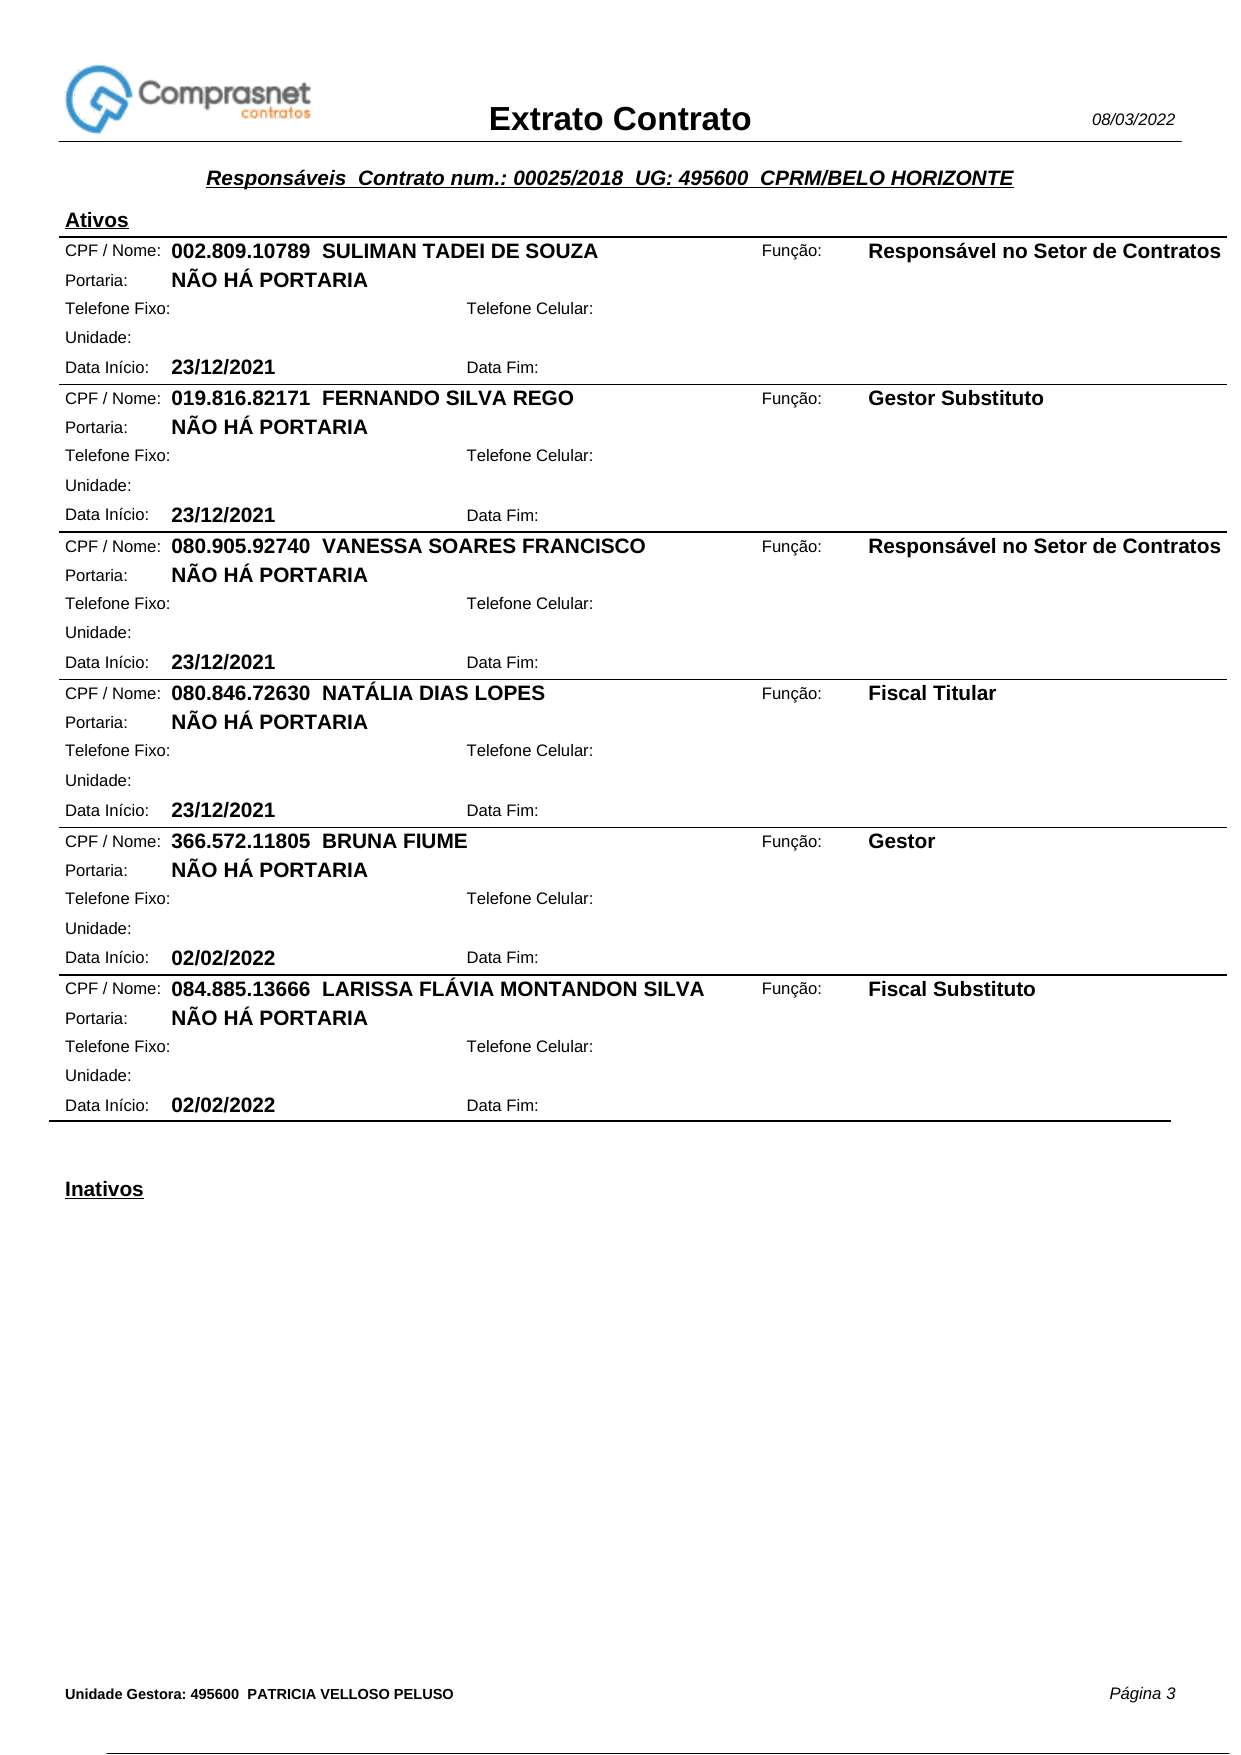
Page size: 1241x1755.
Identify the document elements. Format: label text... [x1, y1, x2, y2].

text Data Início: 02/02/2022 Data Fim: [65, 1093, 1238, 1117]
table_cell [171, 619, 740, 647]
table_cell Responsável no Setor de Contratos [845, 238, 1227, 295]
table_cell 019.816.821­71 ­ FERNANDO SILVA REGO NÃO HÁ PORTARIA [171, 385, 740, 443]
table_cell Fiscal Substituto [845, 976, 1227, 1033]
table_cell [740, 471, 845, 500]
table_cell 23/12/2021 Data Fim: [171, 795, 740, 826]
table_cell [740, 352, 845, 384]
table_cell 080.905.927­40 ­ VANESSA SOARES FRANCISCO NÃO HÁ PORTARIA [171, 533, 740, 591]
table_cell Telefone Fixo: [59, 591, 171, 619]
table_cell [740, 914, 845, 943]
table_cell Unidade: [59, 619, 171, 647]
table_cell Telefone Fixo: [59, 886, 171, 914]
table_header Ativos [59, 200, 171, 236]
table_cell Telefone Celular: [171, 295, 740, 324]
table_cell Responsável no Setor de Contratos [845, 533, 1227, 591]
table_cell Telefone Celular: [171, 1033, 740, 1062]
table_cell [845, 295, 1227, 324]
table_cell [740, 648, 845, 679]
table_cell Data Início: [59, 352, 171, 384]
table_cell [171, 1062, 740, 1091]
table_cell [171, 471, 740, 500]
table_cell [845, 1033, 1227, 1062]
table_cell [845, 738, 1227, 767]
table_cell Função: [740, 828, 845, 886]
table_cell [845, 324, 1227, 352]
table_cell Unidade: [59, 1062, 171, 1091]
table_cell [171, 324, 740, 352]
table_cell Unidade: [59, 914, 171, 943]
table_cell [845, 500, 1227, 531]
table_cell Função: [740, 238, 845, 295]
table_cell Telefone Fixo: [59, 738, 171, 767]
table_cell [845, 352, 1227, 384]
subtitle Inativos [65, 1177, 1238, 1201]
text Responsáveis ­ Contrato num.: 00025/2018 ­ UG: 495600 ­ CPRM/BELO HORIZONTE [206, 166, 1238, 190]
table_cell [740, 1033, 845, 1062]
table_cell Unidade: [59, 767, 171, 795]
table_cell 002.809.107­89 ­ SULIMAN TADEI DE SOUZA NÃO HÁ PORTARIA [171, 238, 740, 295]
table_cell Telefone Celular: [171, 443, 740, 471]
table_cell [740, 1062, 845, 1091]
table_cell Função: [740, 385, 845, 443]
table_cell [171, 914, 740, 943]
table_cell [845, 886, 1227, 914]
table_cell [740, 886, 845, 914]
table_cell CPF / Nome: Portaria: [59, 385, 171, 443]
table_cell Gestor [845, 828, 1227, 886]
table_cell [845, 619, 1227, 647]
table_cell [845, 591, 1227, 619]
table_cell Data Início: [59, 943, 171, 974]
table_cell 23/12/2021 Data Fim: [171, 648, 740, 679]
table_cell Função: [740, 976, 845, 1033]
table_cell CPF / Nome: Portaria: [59, 828, 171, 886]
table_cell [740, 619, 845, 647]
table_cell [171, 767, 740, 795]
table_cell [740, 295, 845, 324]
table_cell [845, 443, 1227, 471]
table_cell [740, 943, 845, 974]
table_cell [740, 500, 845, 531]
table_cell Data Início: [59, 500, 171, 531]
table_cell Função: [740, 680, 845, 738]
table_cell 080.846.726­30 ­ NATÁLIA DIAS LOPES NÃO HÁ PORTARIA [171, 680, 740, 738]
table_cell Função: [740, 533, 845, 591]
table_cell [740, 591, 845, 619]
table_cell Data Início: [59, 648, 171, 679]
table_cell [740, 738, 845, 767]
table_cell 23/12/2021 Data Fim: [171, 352, 740, 384]
table_cell 084.885.136­66 ­ LARISSA FLÁVIA MONTANDON SILVA NÃO HÁ PORTARIA [171, 976, 740, 1033]
table_cell [740, 767, 845, 795]
table_cell [845, 767, 1227, 795]
table_cell 366.572.118­05 ­ BRUNA FIUME NÃO HÁ PORTARIA [171, 828, 740, 886]
table_cell [740, 324, 845, 352]
table_cell Telefone Celular: [171, 591, 740, 619]
table_cell Gestor Substituto [845, 385, 1227, 443]
table_cell CPF / Nome: Portaria: [59, 680, 171, 738]
table_cell 23/12/2021 Data Fim: [171, 500, 740, 531]
table_cell [845, 648, 1227, 679]
table_cell Unidade: [59, 471, 171, 500]
table_cell [740, 795, 845, 826]
table_cell Telefone Celular: [171, 738, 740, 767]
table_cell Data Início: [59, 795, 171, 826]
table_header [171, 200, 1227, 236]
table_cell Telefone Fixo: [59, 443, 171, 471]
table_cell CPF / Nome: Portaria: [59, 238, 171, 295]
table_cell Telefone Fixo: [59, 1033, 171, 1062]
table_cell Unidade: [59, 324, 171, 352]
table_cell [845, 914, 1227, 943]
table_cell 02/02/2022 Data Fim: [171, 943, 740, 974]
table_cell [845, 471, 1227, 500]
table_cell [740, 443, 845, 471]
table_cell Telefone Fixo: [59, 295, 171, 324]
table_cell [845, 795, 1227, 826]
table_cell CPF / Nome: Portaria: [59, 976, 171, 1033]
table_cell Fiscal Titular [845, 680, 1227, 738]
table_cell CPF / Nome: Portaria: [59, 533, 171, 591]
table_cell [845, 943, 1227, 974]
table_cell Telefone Celular: [171, 886, 740, 914]
table_cell [845, 1062, 1227, 1091]
